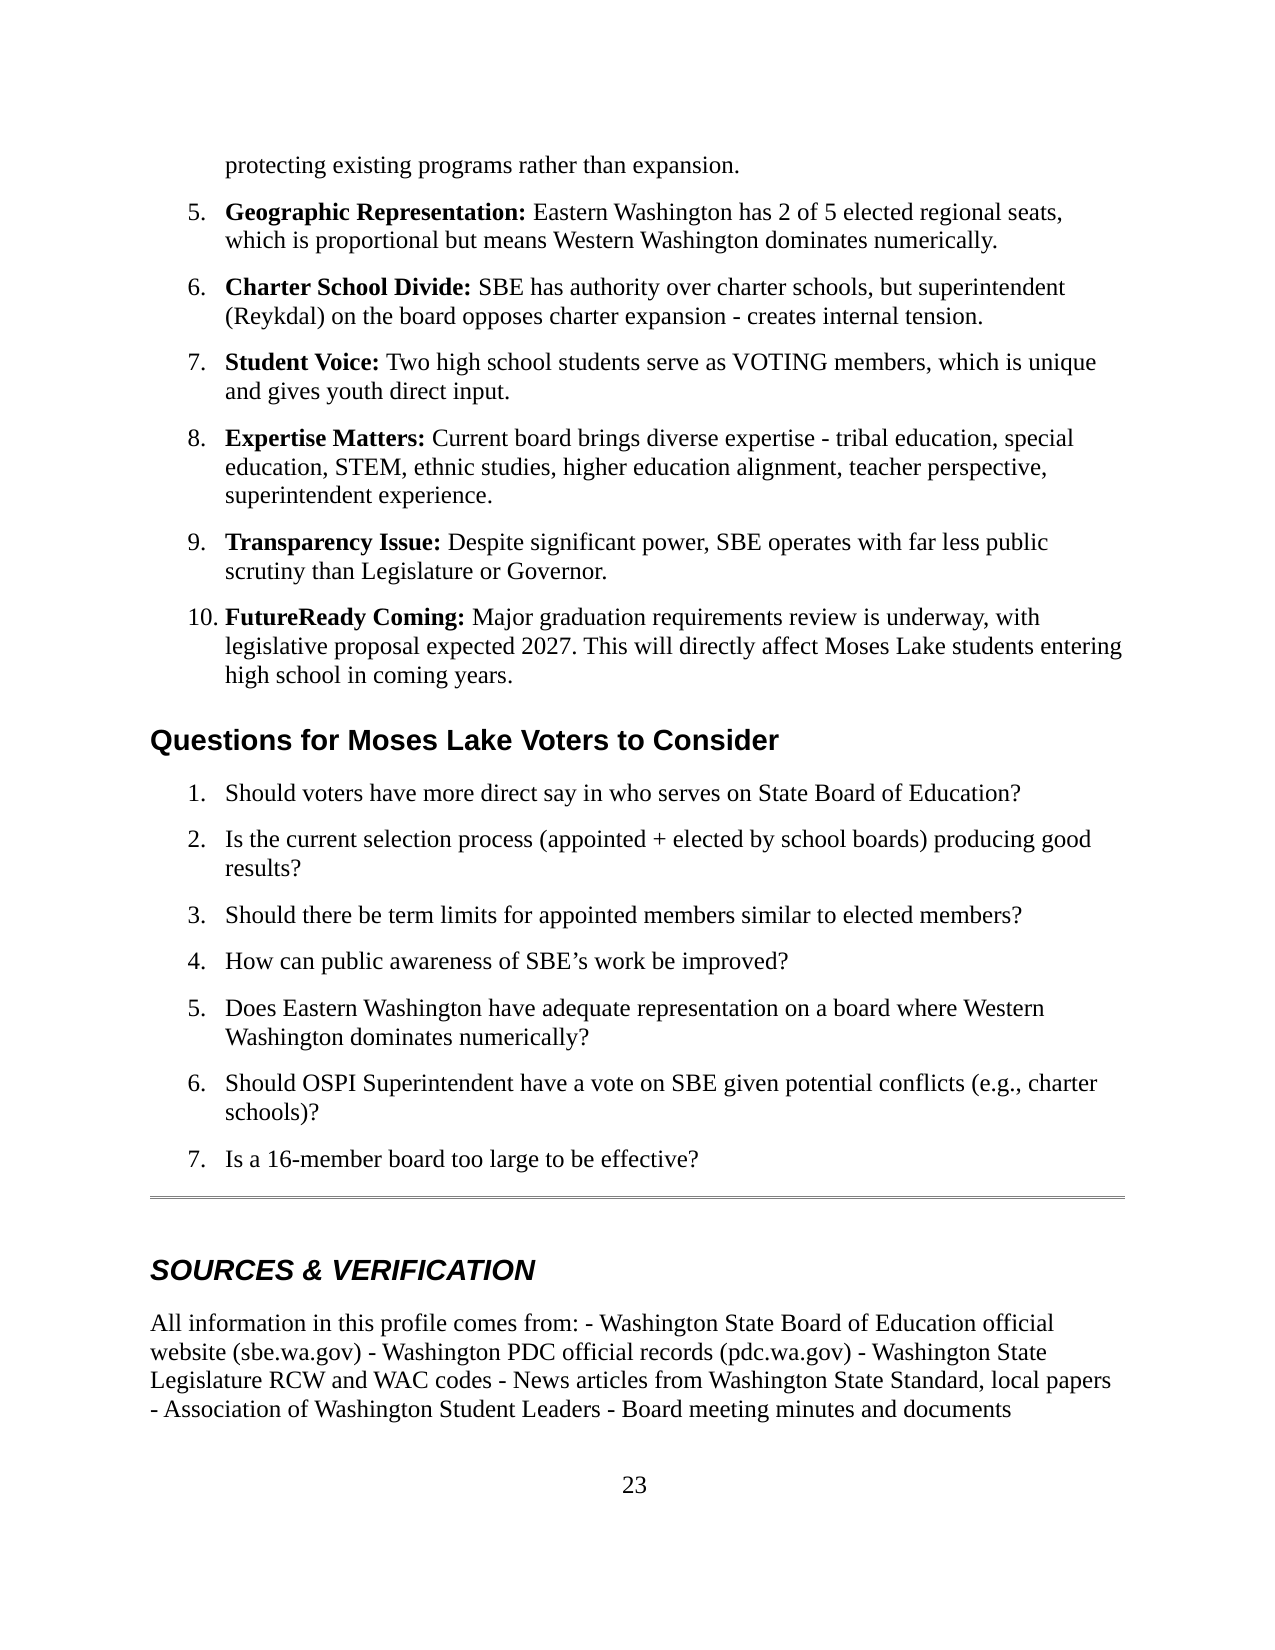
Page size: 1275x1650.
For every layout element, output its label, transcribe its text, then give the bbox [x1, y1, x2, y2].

list protecting existing programs rather than expansion. [187, 150, 1125, 179]
list Is a 16-member board too large to be effective? [187, 1144, 1125, 1173]
list How can public awareness of SBE’s work be improved? [187, 946, 1125, 975]
list Transparency Issue: Despite significant power, SBE operates with far less public scrutiny than Legislature or Governor. [187, 527, 1125, 584]
list Does Eastern Washington have adequate representation on a board where Western Washington dominates numerically? [187, 993, 1125, 1051]
list Geographic Representation: Eastern Washington has 2 of 5 elected regional seats, which is proportional but means Western Washington dominates numerically. [187, 197, 1125, 254]
list Charter School Divide: SBE has authority over charter schools, but superintendent (Reykdal) on the board opposes charter expansion - creates internal tension. [187, 272, 1125, 329]
subtitle Questions for Moses Lake Voters to Consider [150, 723, 1125, 756]
list Expertise Matters: Current board brings diverse expertise - tribal education, special education, STEM, ethnic studies, higher education alignment, teacher perspective, superintendent experience. [187, 423, 1125, 509]
list Is the current selection process (appointed + elected by school boards) producing good results? [187, 824, 1125, 882]
list Should OSPI Superintendent have a vote on SBE given potential conflicts (e.g., charter schools)? [187, 1068, 1125, 1126]
list FutureReady Coming: Major graduation requirements review is underway, with legislative proposal expected 2027. This will directly affect Moses Lake students entering high school in coming years. [187, 602, 1125, 689]
text All information in this profile comes from: - Washington State Board of Education official website (sbe.wa.gov) - Washington PDC official records (pdc.wa.gov) - Washington State Legislature RCW and WAC codes - News articles from Washington State Standard, local papers - Association of Washington Student Leaders - Board meeting minutes and documents [150, 1308, 1125, 1423]
subtitle SOURCES & VERIFICATION [150, 1253, 1125, 1286]
list Should there be term limits for appointed members similar to elected members? [187, 900, 1125, 928]
list Should voters have more direct say in who serves on State Board of Education? [187, 778, 1125, 806]
list Student Voice: Two high school students serve as VOTING members, which is unique and gives youth direct input. [187, 347, 1125, 405]
